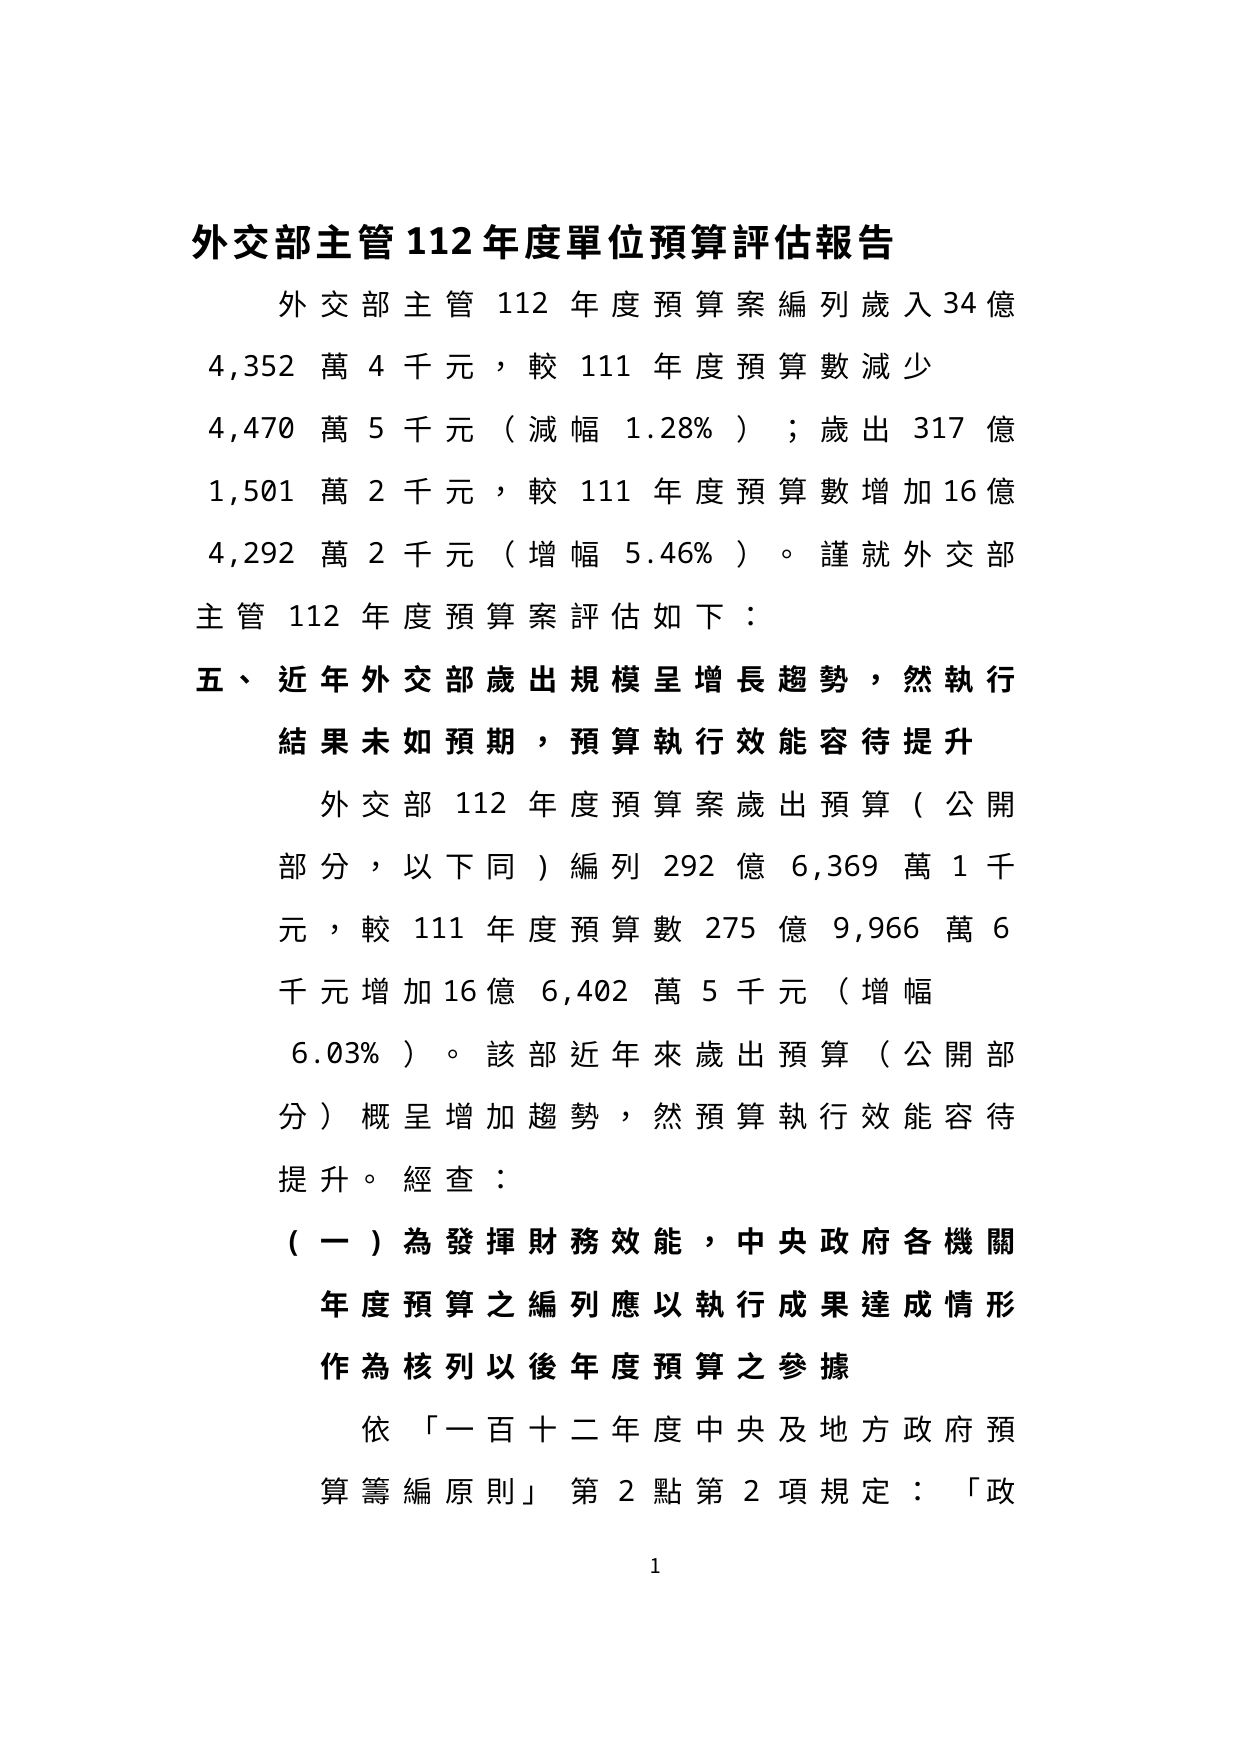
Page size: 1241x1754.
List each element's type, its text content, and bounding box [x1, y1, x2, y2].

text 五、近年外交部歲出規模呈增長趨勢，然執行結果未如預期，預算執行效能容待提升 [189, 636, 1022, 761]
text 外交部112年度預算案歲出預算(公開部分，以下同)編列292億6,369萬1千元，較111年度預算數275億9,966萬6千元增加16億6,402萬5千元（增幅6.03%）。該部近年來歲出預算（公開部分）概呈增加趨勢，然預算執行效能容待提升。經查： [248, 761, 1022, 1198]
text (一)為發揮財務效能，中央政府各機關年度預算之編列應以執行成果達成情形作為核列以後年度預算之參據 [248, 1198, 1022, 1386]
text 依「一百十二年度中央及地方政府預算籌編原則」第2點第2項規定：「政府預算收支應先期作整體性之縝密檢討，妥善規劃整合各項相關業務，以發揮財務效能；…，並依『落實零基預算精神強化預算編製作業精進措施』，本零基預算精神檢討及建立資源分配之競爭評比機制，提升整體資源使用效益，…。」另中央各主管機關編製112年度概算應行注意辦理事項第4點規定：「為配合政府當前施政重點需要，各機關應依『落實零基預算精神強化預算編製作業精進措施』加強開源節流，並本『先減法、後加法』原則，將原有的計畫或預算，全部歸零重新檢討，…。」 [277, 1386, 1022, 1511]
text 外交部主管112年度預算案編列歲入34億4,352萬4千元，較111年度預算數減少4,470萬5千元（減幅1.28%）；歲出317億1,501萬2千元，較111年度預算數增加16億4,292萬2千元（增幅5.46%）。謹就外交部主管112年度預算案評估如下： [189, 261, 1022, 636]
text 外交部主管112年度單位預算評估報告 [189, 198, 1022, 261]
